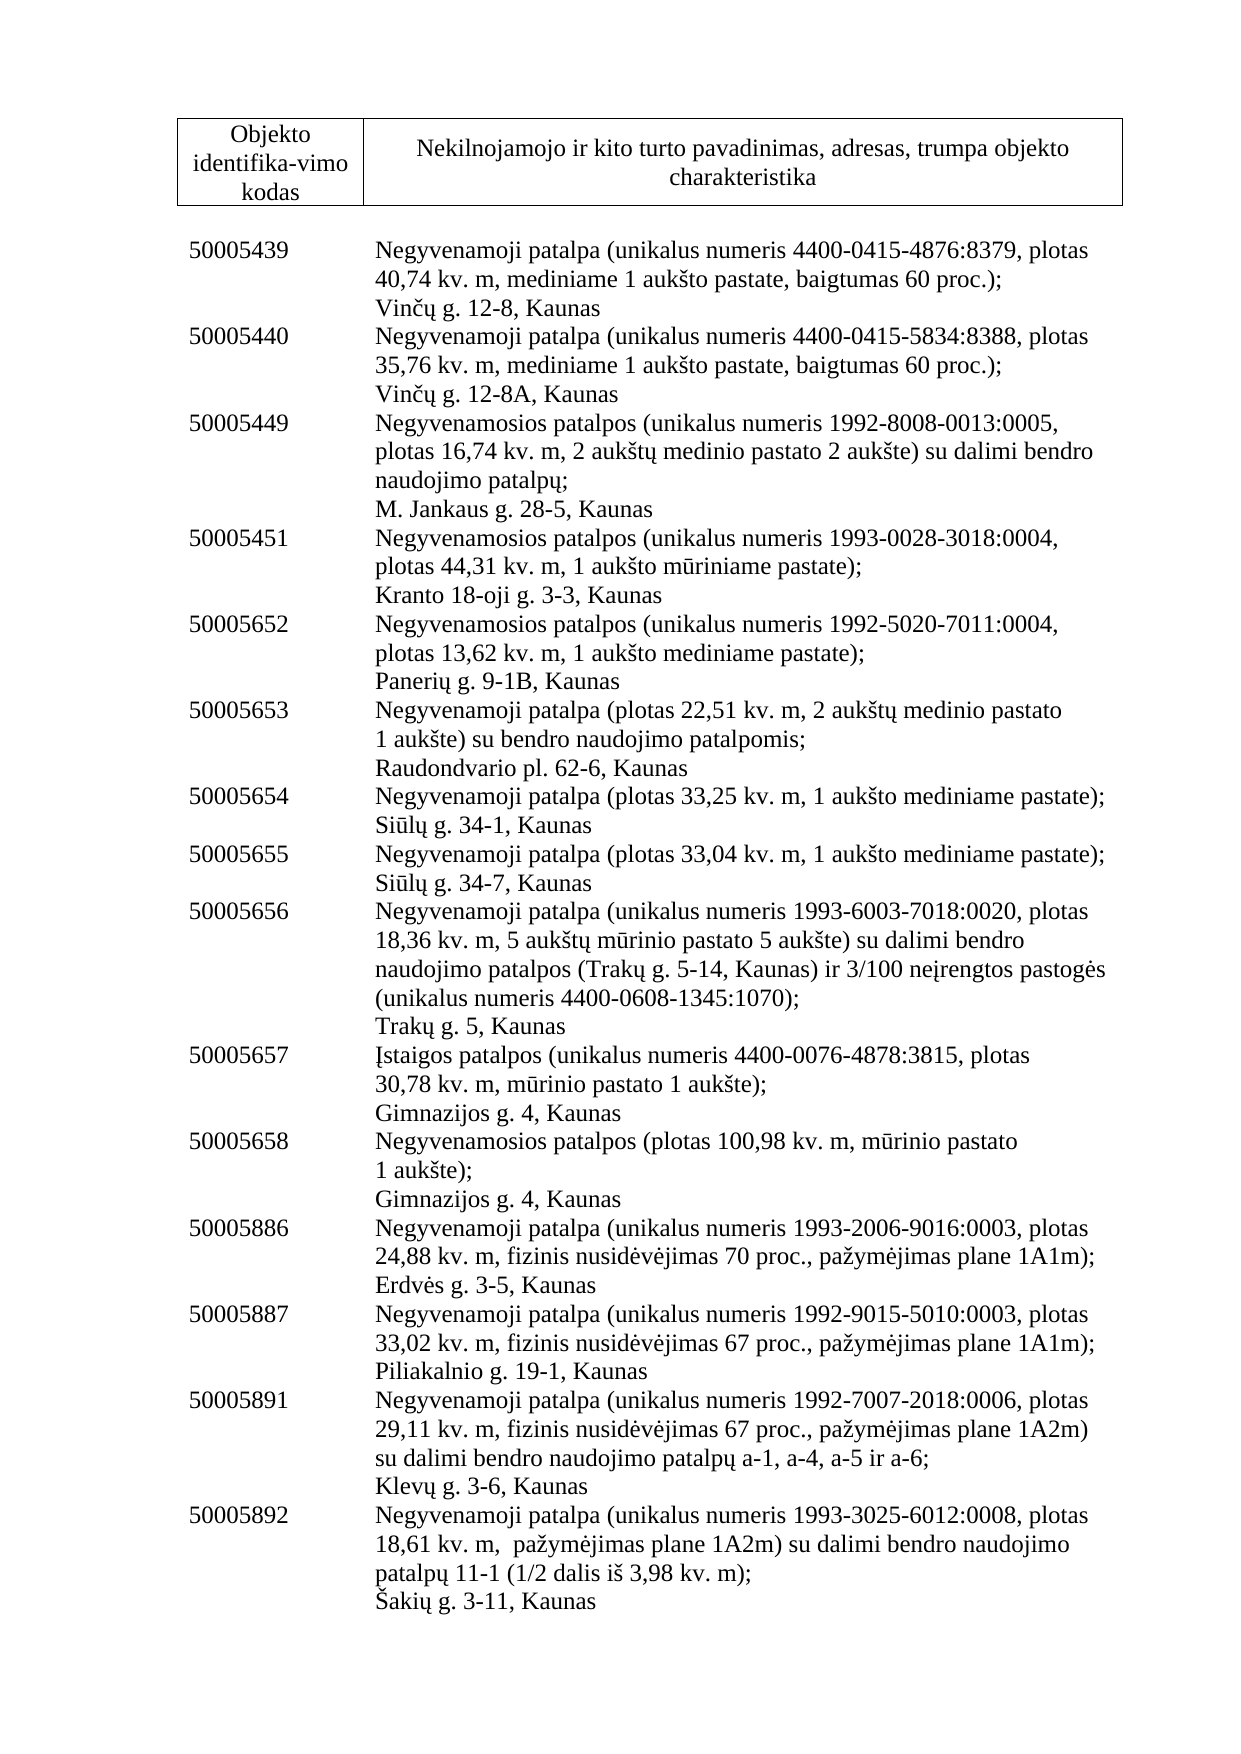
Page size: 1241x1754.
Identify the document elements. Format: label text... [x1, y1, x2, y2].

table_cell Negyvenamoji patalpa (plotas 33,25 kv. m, 1 aukšto mediniame pastate); Siūlų g. 34-1, Kaunas [364, 781, 1122, 839]
table_cell 50005654 [177, 781, 363, 839]
table_cell Negyvenamoji patalpa (plotas 33,04 kv. m, 1 aukšto mediniame pastate); Siūlų g. 34-7, Kaunas [364, 839, 1122, 896]
table_cell Negyvenamoji patalpa (unikalus numeris 1993-2006-9016:0003, plotas 24,88 kv. m, fizinis nusidėvėjimas 70 proc., pažymėjimas plane 1A1m); Erdvės g. 3-5, Kaunas [364, 1213, 1122, 1299]
table_cell 50005892 [177, 1500, 363, 1615]
table_header Nekilnojamojo ir kito turto pavadinimas, adresas, trumpa objekto charakteristika [364, 119, 1122, 205]
table_cell 50005887 [177, 1299, 363, 1385]
table_cell 50005891 [177, 1385, 363, 1500]
table_cell Negyvenamoji patalpa (unikalus numeris 4400-0415-4876:8379, plotas 40,74 kv. m, mediniame 1 aukšto pastate, baigtumas 60 proc.); Vinčų g. 12-8, Kaunas [364, 235, 1122, 321]
table_cell 50005440 [177, 321, 363, 408]
table_cell Negyvenamoji patalpa (unikalus numeris 1993-6003-7018:0020, plotas 18,36 kv. m, 5 aukštų mūrinio pastato 5 aukšte) su dalimi bendro naudojimo patalpos (Trakų g. 5-14, Kaunas) ir 3/100 neįrengtos pastogės (unikalus numeris 4400-0608-1345:1070); Trakų g. 5, Kaunas [364, 896, 1122, 1040]
table_cell 50005652 [177, 609, 363, 695]
table_cell Negyvenamosios patalpos (unikalus numeris 1992-5020-7011:0004, plotas 13,62 kv. m, 1 aukšto mediniame pastate); Panerių g. 9-1B, Kaunas [364, 609, 1122, 695]
table_cell Negyvenamoji patalpa (unikalus numeris 1993-3025-6012:0008, plotas 18,61 kv. m, pažymėjimas plane 1A2m) su dalimi bendro naudojimo patalpų 11-1 (1/2 dalis iš 3,98 kv. m); Šakių g. 3-11, Kaunas [364, 1500, 1122, 1615]
table_cell 50005653 [177, 695, 363, 781]
table_cell Negyvenamosios patalpos (plotas 100,98 kv. m, mūrinio pastato 1 aukšte); Gimnazijos g. 4, Kaunas [364, 1126, 1122, 1213]
table_cell [177, 206, 363, 235]
table_cell Negyvenamosios patalpos (unikalus numeris 1992-8008-0013:0005, plotas 16,74 kv. m, 2 aukštų medinio pastato 2 aukšte) su dalimi bendro naudojimo patalpų; M. Jankaus g. 28-5, Kaunas [364, 408, 1122, 523]
table_cell Negyvenamoji patalpa (plotas 22,51 kv. m, 2 aukštų medinio pastato 1 aukšte) su bendro naudojimo patalpomis; Raudondvario pl. 62-6, Kaunas [364, 695, 1122, 781]
table_cell Negyvenamoji patalpa (unikalus numeris 1992-9015-5010:0003, plotas 33,02 kv. m, fizinis nusidėvėjimas 67 proc., pažymėjimas plane 1A1m); Piliakalnio g. 19-1, Kaunas [364, 1299, 1122, 1385]
table_cell [364, 206, 1122, 235]
table_cell 50005658 [177, 1126, 363, 1213]
table_cell 50005451 [177, 523, 363, 609]
table_cell Įstaigos patalpos (unikalus numeris 4400-0076-4878:3815, plotas 30,78 kv. m, mūrinio pastato 1 aukšte); Gimnazijos g. 4, Kaunas [364, 1040, 1122, 1126]
table_cell Negyvenamoji patalpa (unikalus numeris 4400-0415-5834:8388, plotas 35,76 kv. m, mediniame 1 aukšto pastate, baigtumas 60 proc.); Vinčų g. 12-8A, Kaunas [364, 321, 1122, 408]
table_cell 50005656 [177, 896, 363, 1040]
table_cell Negyvenamoji patalpa (unikalus numeris 1992-7007-2018:0006, plotas 29,11 kv. m, fizinis nusidėvėjimas 67 proc., pažymėjimas plane 1A2m) su dalimi bendro naudojimo patalpų a-1, a-4, a-5 ir a-6; Klevų g. 3-6, Kaunas [364, 1385, 1122, 1500]
table_cell 50005657 [177, 1040, 363, 1126]
table_cell 50005439 [177, 235, 363, 321]
table_cell 50005655 [177, 839, 363, 896]
table_header Objekto identifika-vimo kodas [178, 119, 363, 205]
table_cell 50005449 [177, 408, 363, 523]
table_cell 50005886 [177, 1213, 363, 1299]
table_cell Negyvenamosios patalpos (unikalus numeris 1993-0028-3018:0004, plotas 44,31 kv. m, 1 aukšto mūriniame pastate); Kranto 18-oji g. 3-3, Kaunas [364, 523, 1122, 609]
